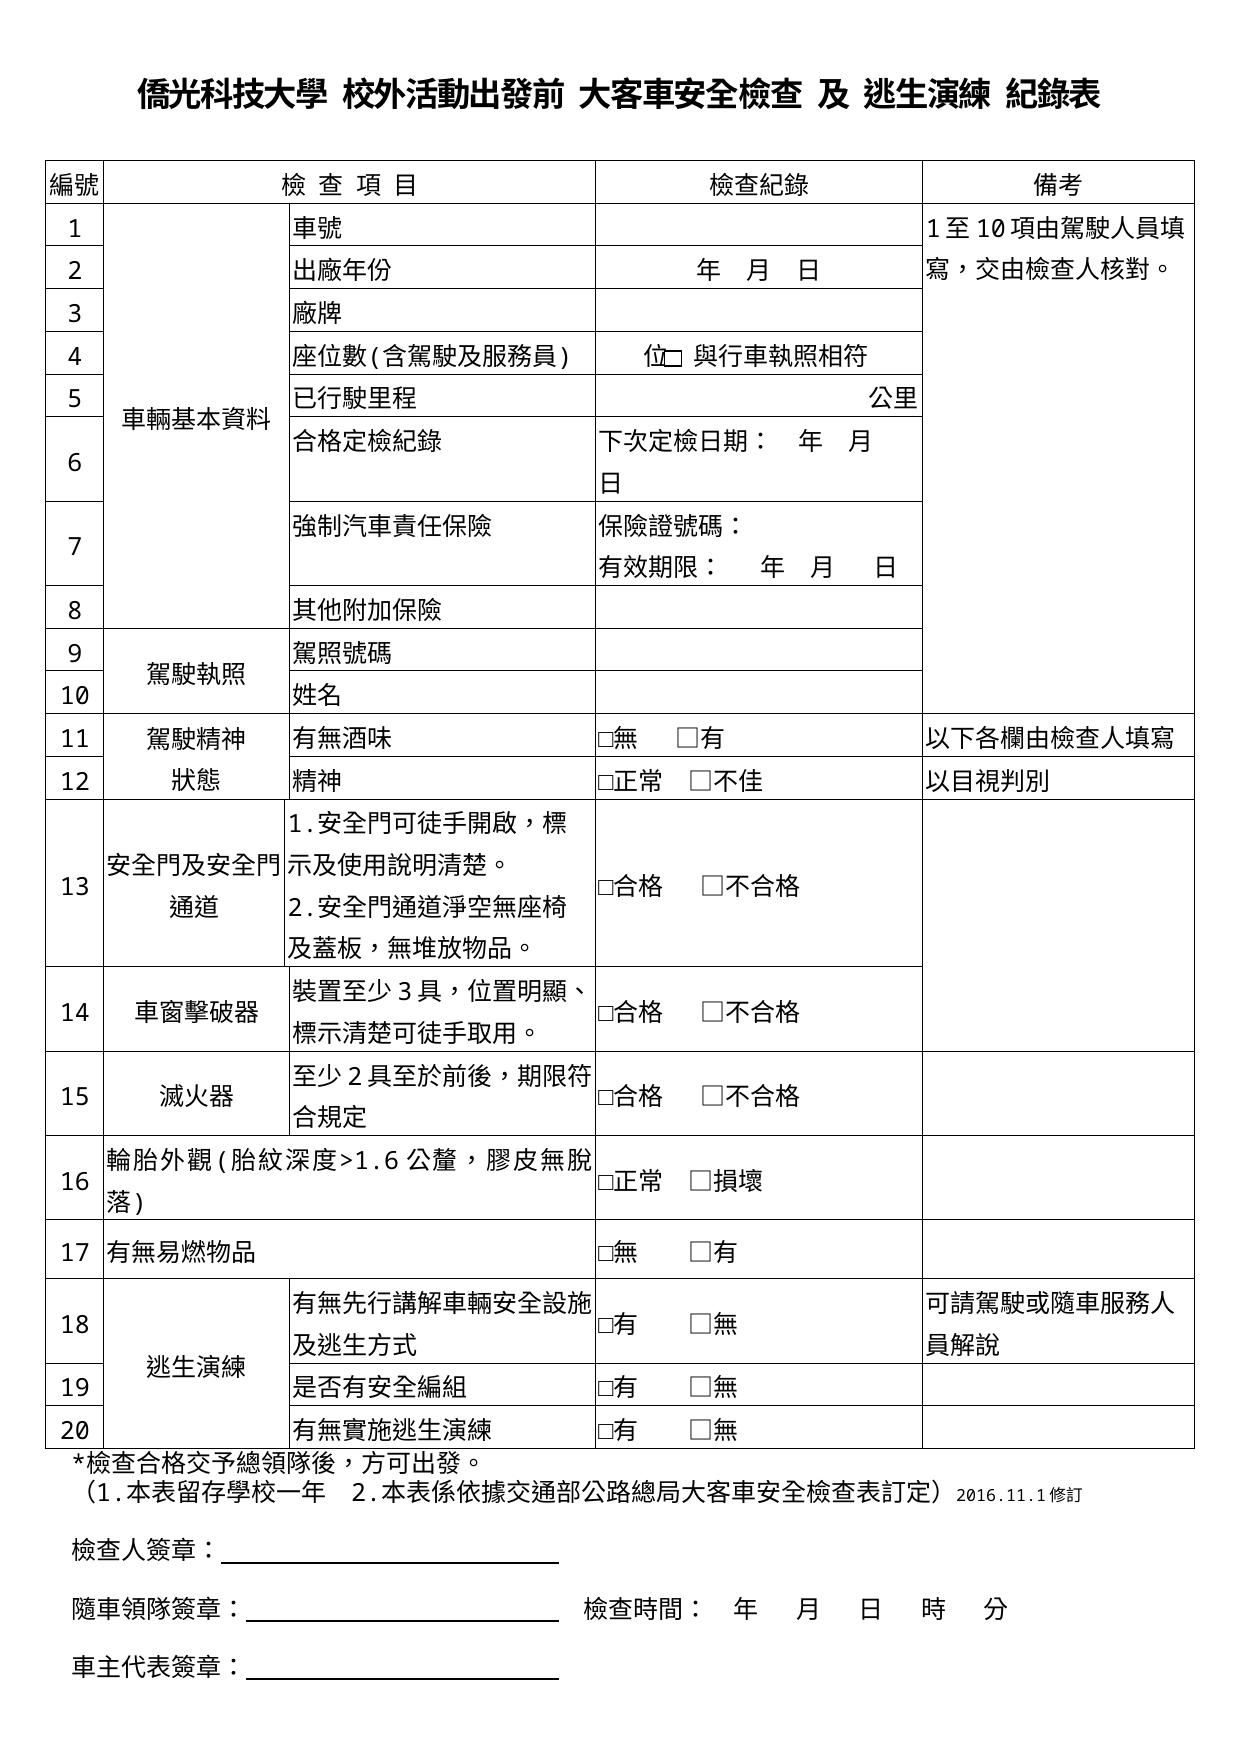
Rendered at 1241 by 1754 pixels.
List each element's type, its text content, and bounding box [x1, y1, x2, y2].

table_header 編號 [46, 161, 103, 203]
table_cell 4 [46, 332, 103, 373]
table_cell 下次定檢日期： 年 月 日 [596, 417, 922, 501]
table_cell □正常 □不佳 [596, 757, 922, 798]
table_cell 其他附加保險 [290, 586, 595, 628]
table_cell 保險證號碼： 有效期限： 年 月 日 [596, 502, 922, 585]
table_cell 位 與行車執照相符 [596, 332, 922, 373]
table_cell [596, 586, 922, 628]
table_cell 16 [46, 1136, 103, 1219]
table_cell [596, 204, 922, 245]
table_cell [923, 1052, 1194, 1135]
table_cell 駕駛執照 [104, 629, 289, 713]
table_cell 7 [46, 502, 103, 585]
table_cell 滅火器 [104, 1052, 289, 1135]
table_cell [923, 1406, 1194, 1448]
table_cell 精神 [290, 757, 595, 798]
table_cell [923, 1136, 1194, 1219]
table_cell 15 [46, 1052, 103, 1135]
table_cell 17 [46, 1220, 103, 1278]
text （1.本表留存學校一年 2.本表係依據交通部公路總局大客車安全檢查表訂定）2016.11.1修訂 [71, 1478, 1151, 1507]
table_cell [596, 671, 922, 713]
table_cell 輪胎外觀(胎紋深度>1.6公釐，膠皮無脫落) [104, 1136, 595, 1219]
table_cell 駕駛精神 狀態 [104, 714, 289, 798]
table_cell 可請駕駛或隨車服務人員解說 [923, 1279, 1194, 1362]
table_cell 車輛基本資料 [104, 204, 289, 628]
table_cell 是否有安全編組 [290, 1364, 595, 1405]
text 僑光科技大學 校外活動出發前 大客車安全檢查 及 逃生演練 紀錄表 [71, 83, 1169, 112]
table_cell 1至10項由駕駛人員填寫，交由檢查人核對。 [923, 204, 1194, 713]
table_cell 姓名 [290, 671, 595, 713]
table_cell 12 [46, 757, 103, 798]
table_cell 3 [46, 289, 103, 331]
table_cell [923, 1364, 1194, 1405]
table_cell 強制汽車責任保險 [290, 502, 595, 585]
table_cell □合格 □不合格 [596, 967, 922, 1051]
table_cell 有無易燃物品 [104, 1220, 595, 1278]
table_cell [596, 289, 922, 331]
text 隨車領隊簽章： 檢查時間： 年 月 日 時 分 [71, 1595, 1169, 1624]
table_cell □無 □有 [596, 1220, 922, 1278]
table_cell 10 [46, 671, 103, 713]
table_cell □正常 □損壞 [596, 1136, 922, 1219]
table_cell [923, 800, 1194, 1051]
table_cell □無 □有 [596, 714, 922, 756]
table_cell 安全門及安全門通道 [104, 800, 284, 966]
table_cell 18 [46, 1279, 103, 1362]
table_cell 14 [46, 967, 103, 1051]
table_cell 至少2具至於前後，期限符合規定 [290, 1052, 595, 1135]
table_cell 以目視判別 [923, 757, 1194, 798]
table_cell 11 [46, 714, 103, 756]
table_cell □合格 □不合格 [596, 1052, 922, 1135]
table_cell 1 [46, 204, 103, 245]
table_cell 駕照號碼 [290, 629, 595, 670]
table_cell 9 [46, 629, 103, 670]
table_cell 有無酒味 [290, 714, 595, 756]
table_cell 19 [46, 1364, 103, 1405]
table_cell 有無先行講解車輛安全設施及逃生方式 [290, 1279, 595, 1362]
text 車主代表簽章： [71, 1653, 1169, 1682]
table_cell 1.安全門可徒手開啟，標示及使用說明清楚。 2.安全門通道淨空無座椅及蓋板，無堆放物品。 [285, 800, 595, 966]
text 檢查人簽章： [71, 1536, 1169, 1566]
table_cell 出廠年份 [290, 246, 595, 288]
table_cell 車窗擊破器 [104, 967, 289, 1051]
table_cell 13 [46, 800, 103, 966]
table_cell 公里 [596, 375, 922, 416]
table_cell 有無實施逃生演練 [290, 1406, 595, 1448]
table_cell 以下各欄由檢查人填寫 [923, 714, 1194, 756]
table_cell 車號 [290, 204, 595, 245]
table_cell [923, 1220, 1194, 1278]
table_cell 逃生演練 [104, 1279, 289, 1448]
table_cell □有 □無 [596, 1406, 922, 1448]
table_cell 2 [46, 246, 103, 288]
table_cell 合格定檢紀錄 [290, 417, 595, 501]
table_cell □合格 □不合格 [596, 800, 922, 966]
table_cell [596, 629, 922, 670]
text *檢查合格交予總領隊後，方可出發。 [71, 1449, 1151, 1478]
table_cell 8 [46, 586, 103, 628]
table_cell 6 [46, 417, 103, 501]
table_cell □有 □無 [596, 1364, 922, 1405]
table_header 備考 [923, 161, 1194, 203]
table_cell 裝置至少3具，位置明顯、標示清楚可徒手取用。 [290, 967, 595, 1051]
table_cell □有 □無 [596, 1279, 922, 1362]
table_header 檢查紀錄 [596, 161, 922, 203]
table_cell 年 月 日 [596, 246, 922, 288]
table_cell 5 [46, 375, 103, 416]
table_cell 座位數(含駕駛及服務員) [290, 332, 595, 373]
table_header 檢 查 項 目 [104, 161, 595, 203]
table_cell 廠牌 [290, 289, 595, 331]
table_cell 20 [46, 1406, 103, 1448]
table_cell 已行駛里程 [290, 375, 595, 416]
